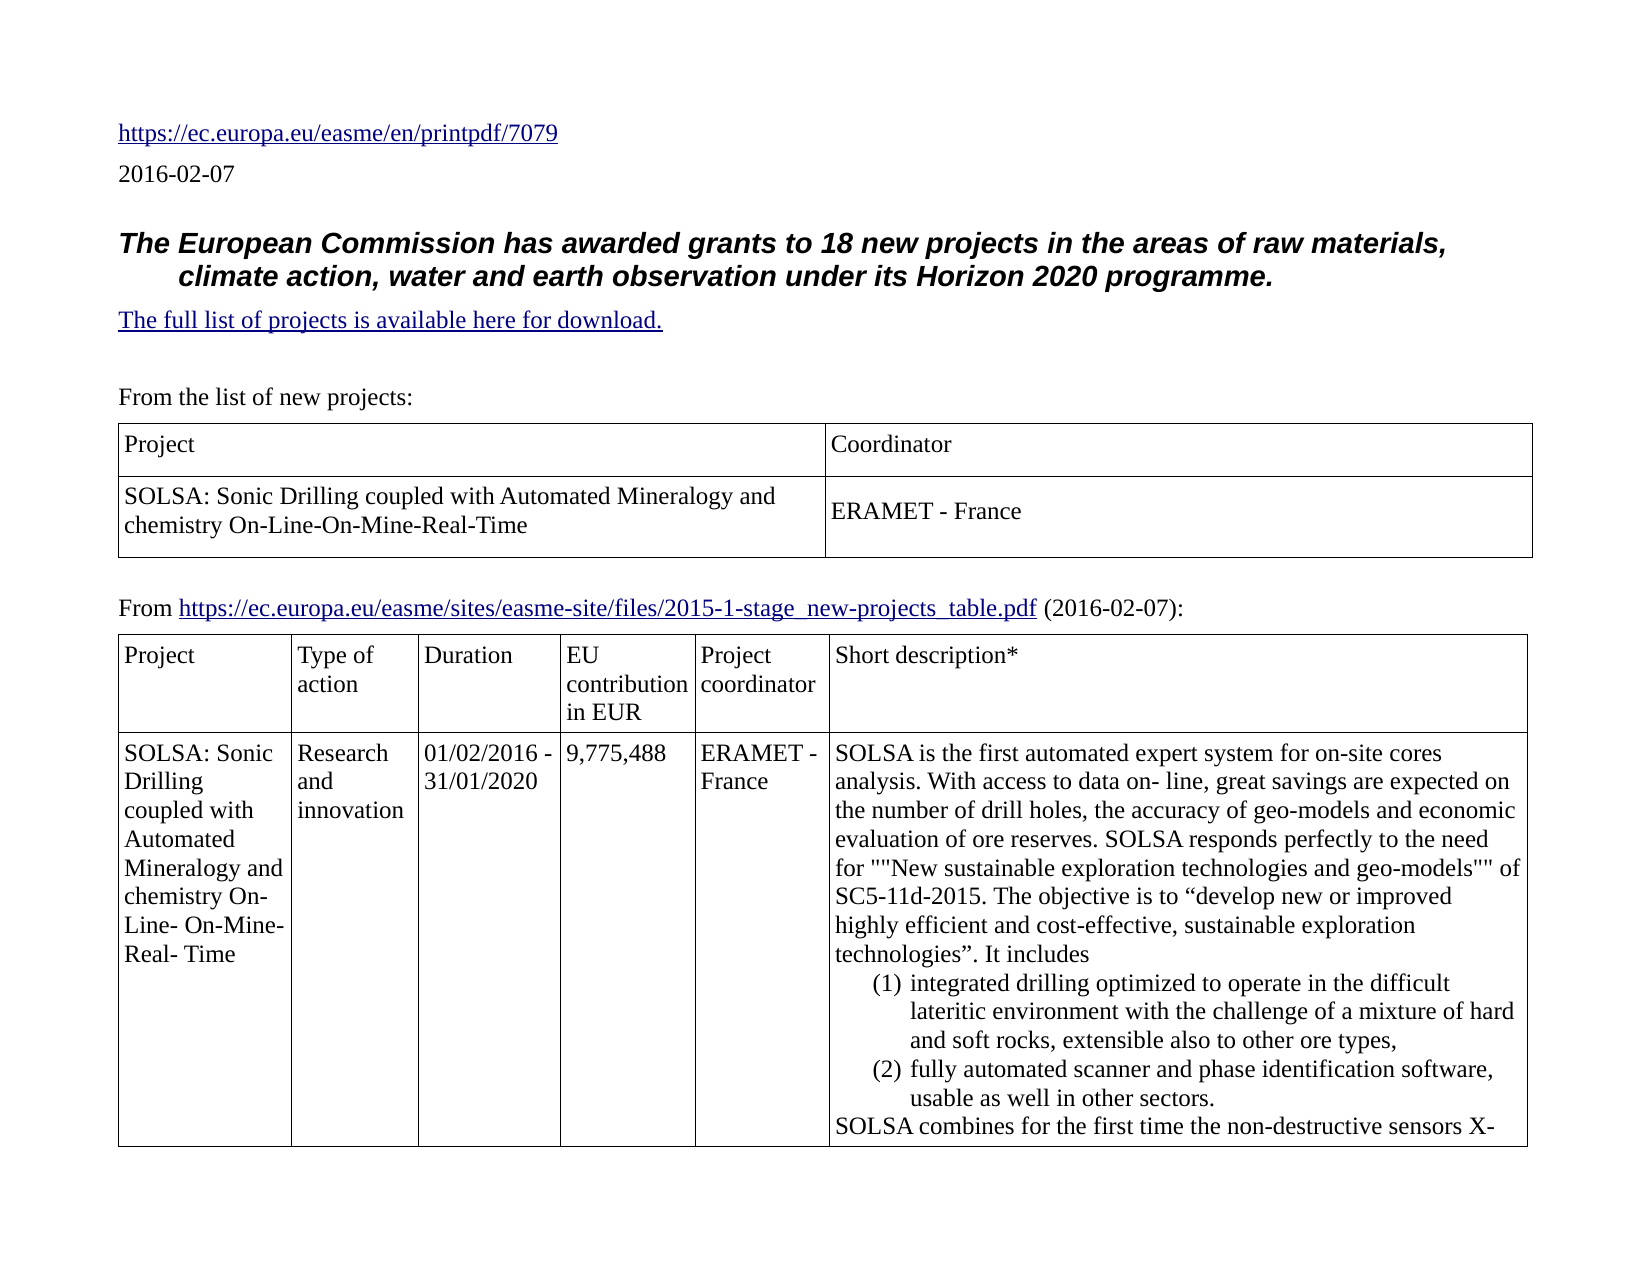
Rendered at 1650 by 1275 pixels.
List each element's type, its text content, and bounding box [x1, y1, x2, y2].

table_cell SOLSA: Sonic Drilling coupled with Automated Mineralogy and chemistry On-Line- On-Mine-Real- Time [119, 733, 291, 1146]
text From the list of new projects: [118, 382, 1532, 411]
text 2016-02-07 [118, 159, 1532, 188]
subtitle The European Commission has awarded grants to 18 new projects in the areas of raw materials, climate action, water and earth observation under its Horizon 2020 programme. [118, 226, 1532, 293]
text The full list of projects is available here for download. [118, 305, 1532, 334]
table_header EU contribution in EUR [561, 635, 695, 732]
table_header Short description* [830, 635, 1527, 732]
table_cell ERAMET - France [696, 733, 829, 1146]
table_header Type of action [292, 635, 418, 732]
table_cell 9,775,488 [561, 733, 695, 1146]
table_cell SOLSA: Sonic Drilling coupled with Automated Mineralogy and chemistry On-Line-On-Mine-Real-Time [119, 477, 825, 557]
table_cell Research and innovation [292, 733, 418, 1146]
table_header Project [119, 635, 291, 732]
text https://ec.europa.eu/easme/en/printpdf/7079 [118, 118, 1532, 147]
table_cell SOLSA is the first automated expert system for on-site cores analysis. With access to data on- line, great savings are expected on the number of drill holes, the accuracy of geo-models and economic evaluation of ore reserves. SOLSA responds perfectly to the need for ""New sustainable exploration technologies and geo-models"" of SC5-11d-2015. The objective is to “develop new or improved highly efficient and cost-effective, sustainable exploration technologies”. It includes integrated drilling optimized to operate in the difficult lateritic environment with the challenge of a mixture of hard and soft rocks, extensible also to other ore types, fully automated scanner and phase identification software, usable as well in other sectors. SOLSA combines for the first time the non-destructive sensors X- [830, 733, 1527, 1146]
table_header Duration [419, 635, 560, 732]
table_header Coordinator [826, 424, 1532, 476]
table_cell 01/02/2016 - 31/01/2020 [419, 733, 560, 1146]
table_cell ERAMET - France [826, 477, 1532, 557]
table_header Project [119, 424, 825, 476]
text From https://ec.europa.eu/easme/sites/easme-site/files/2015-1-stage_new-projects_table.pdf (2016-02-07): [118, 593, 1532, 622]
table_header Project coordinator [696, 635, 829, 732]
